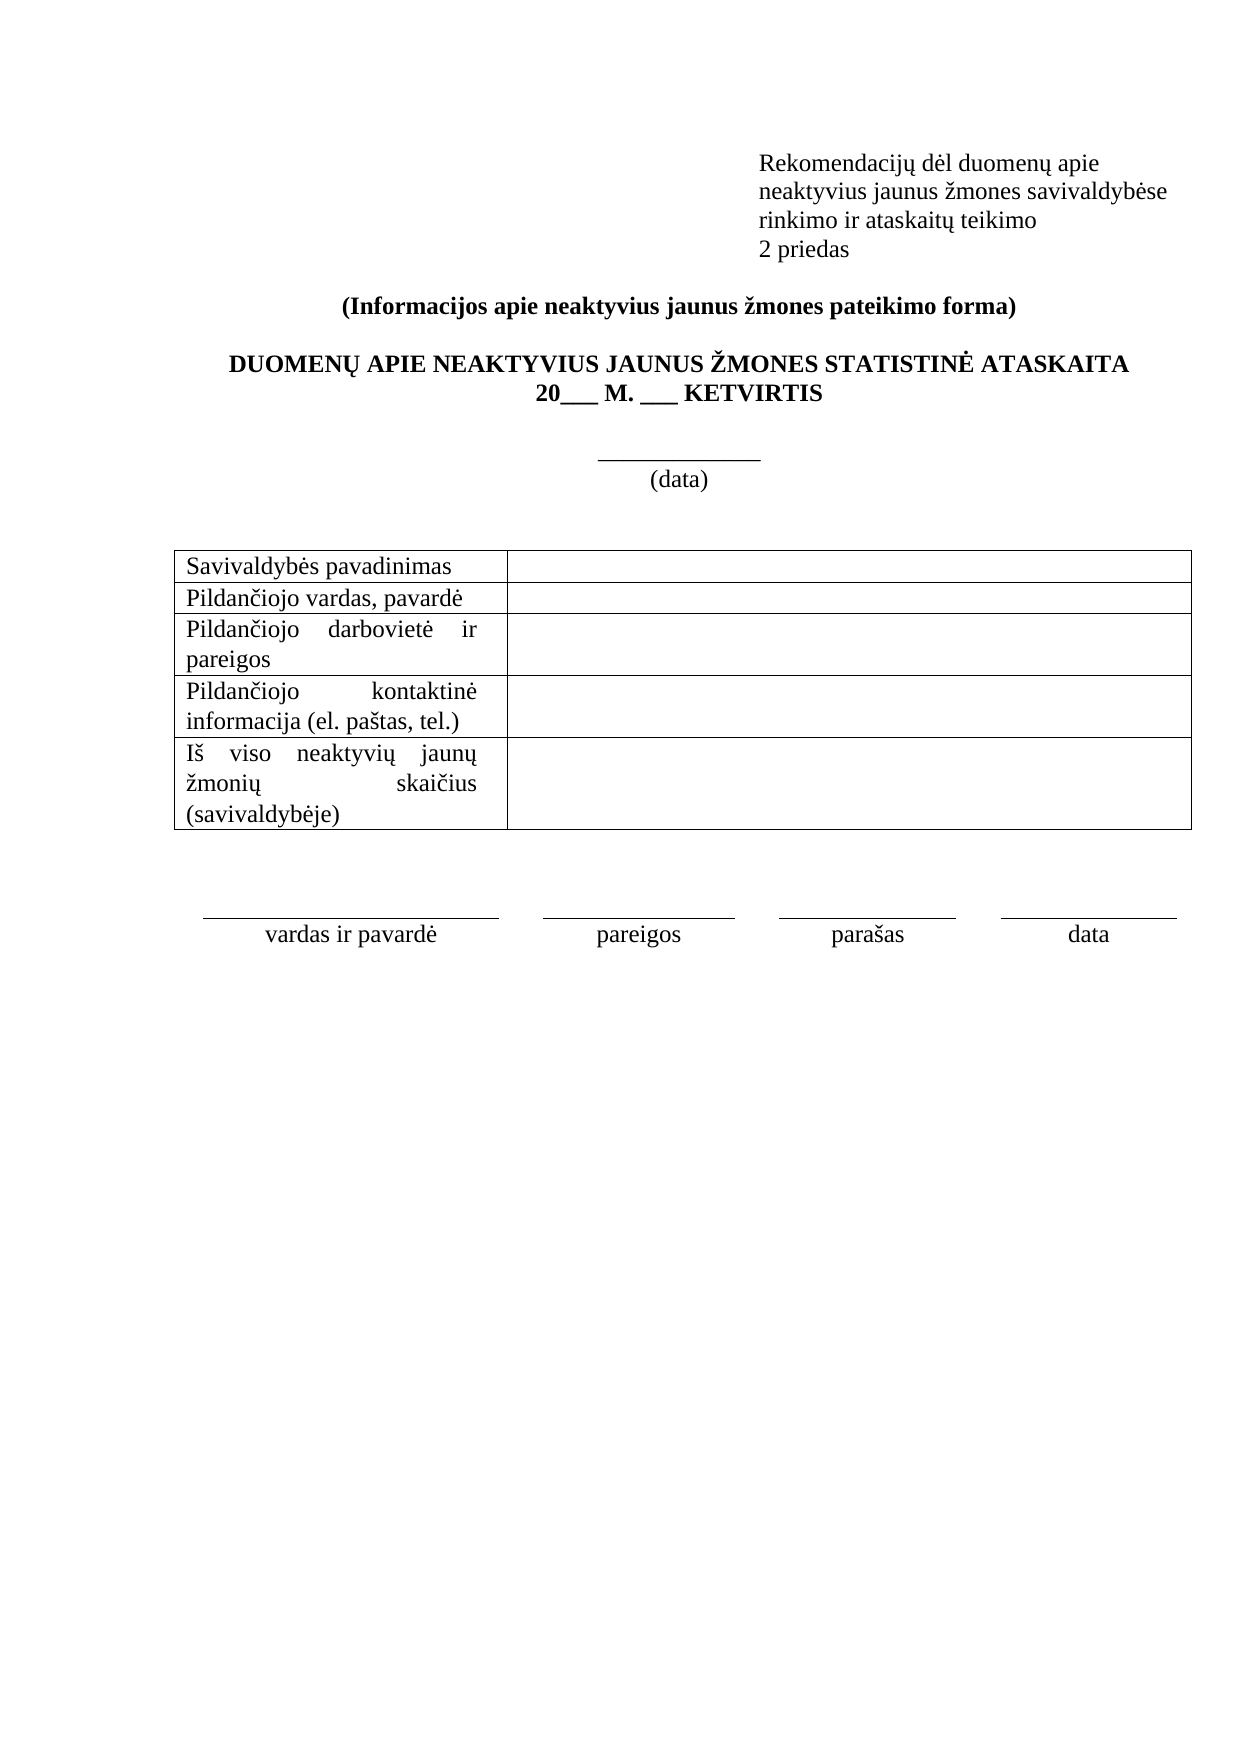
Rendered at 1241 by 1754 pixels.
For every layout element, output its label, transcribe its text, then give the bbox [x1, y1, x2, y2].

table_cell data [1001, 919, 1177, 949]
table_cell Pildančiojo vardas, pavardė [175, 583, 507, 613]
text 20___ M. ___ KETVIRTIS [177, 378, 1181, 406]
table_cell [956, 918, 1001, 949]
table_cell [508, 676, 1191, 737]
text Rekomendacijų dėl duomenų apie [758, 148, 1181, 176]
table_header [956, 888, 1001, 918]
table_cell [508, 738, 1191, 829]
table_cell vardas ir pavardė [203, 919, 498, 949]
table_cell [508, 614, 1191, 675]
table_cell Iš viso neaktyvių jaunų žmonių skaičius (savivaldybėje) [175, 738, 507, 829]
text (data) [177, 464, 1181, 493]
table_cell [508, 583, 1191, 613]
text rinkimo ir ataskaitų teikimo [758, 205, 1181, 234]
table_header [508, 551, 1191, 582]
table_header Savivaldybės pavadinimas [175, 551, 507, 582]
table_cell [499, 918, 543, 949]
table_cell parašas [779, 919, 956, 949]
table_header [543, 888, 735, 918]
table_cell Pildančiojo darbovietė ir pareigos [175, 614, 507, 675]
table_header [1177, 888, 1204, 918]
text neaktyvius jaunus žmones savivaldybėse [758, 176, 1181, 205]
table_cell Pildančiojo kontaktinė informacija (el. paštas, tel.) [175, 676, 507, 737]
table_header [177, 888, 203, 918]
text _____________ [177, 435, 1181, 464]
table_cell pareigos [543, 919, 735, 949]
table_header [1001, 888, 1177, 918]
table_cell [735, 918, 779, 949]
table_cell [177, 918, 203, 949]
table_header [499, 888, 543, 918]
table_header [735, 888, 779, 918]
table_header [779, 888, 956, 918]
table_header [203, 888, 498, 918]
text 2 priedas [758, 234, 1181, 263]
text (Informacijos apie neaktyvius jaunus žmones pateikimo forma) [177, 291, 1181, 320]
text DUOMENŲ apie NEAKTYVIUS JAUNUS ŽMONES STATISTINĖ ATASKAITA [177, 349, 1181, 378]
table_cell [1177, 918, 1204, 949]
